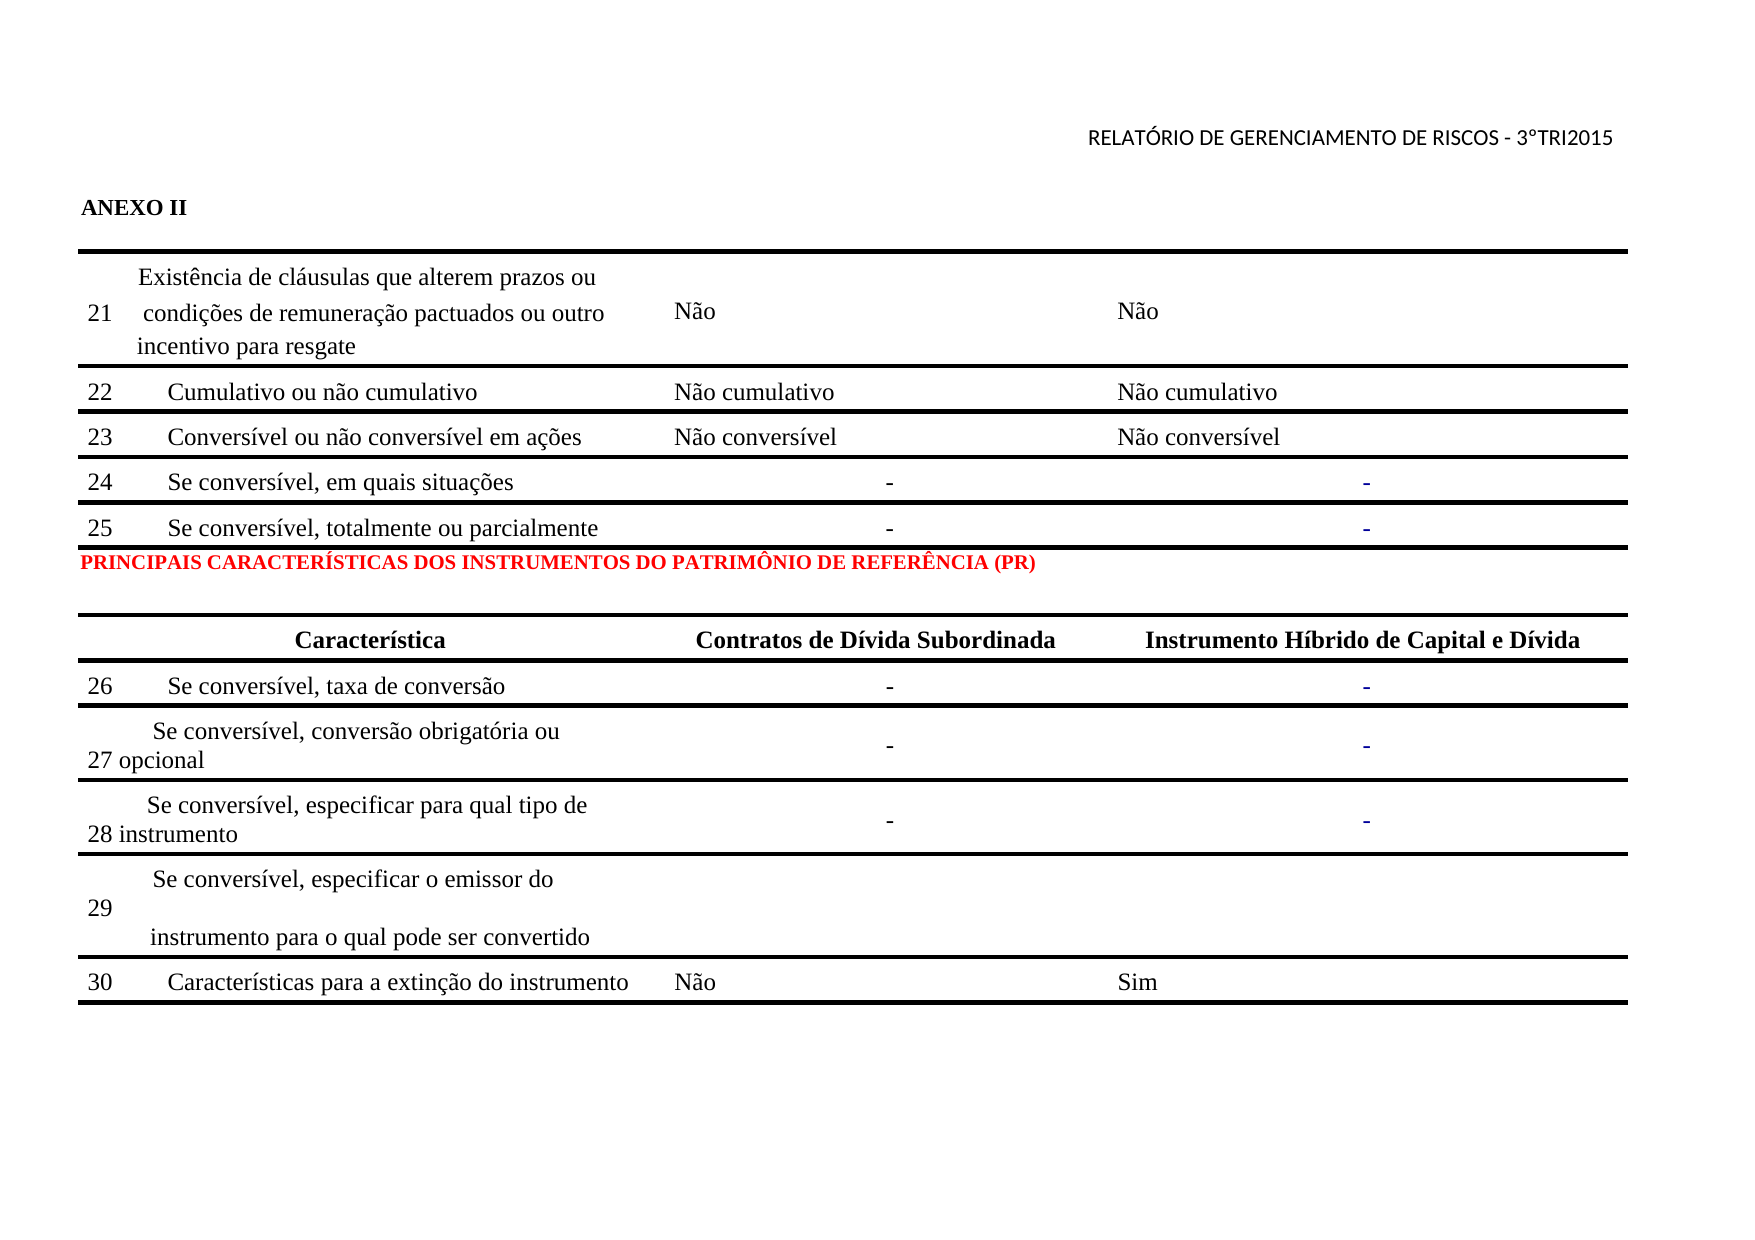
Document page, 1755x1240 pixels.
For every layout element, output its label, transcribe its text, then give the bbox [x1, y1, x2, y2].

table_header Característica [78, 617, 674, 658]
table_cell - [674, 663, 1117, 703]
table_cell Não conversível [1117, 414, 1628, 454]
table_cell Se conversível, especificar para qual tipo de 28 instrumento [78, 782, 674, 852]
table_cell 25 Se conversível, totalmente ou parcialmente [78, 505, 674, 545]
table_cell Não cumulativo [674, 368, 1117, 409]
table_cell 23 Conversível ou não conversível em ações [78, 414, 674, 454]
table_cell 26 Se conversível, taxa de conversão [78, 663, 674, 703]
table_cell Se conversível, conversão obrigatória ou 27 opcional [78, 708, 674, 777]
table_cell Existência de cláusulas que alterem prazos ou 21 condições de remuneração pactuados ou outro incentivo para resgate [78, 254, 674, 364]
table_cell Sim [1117, 959, 1628, 1000]
table_cell Se conversível, especificar o emissor do 29 instrumento para o qual pode ser convertido [78, 856, 674, 954]
table_cell 30 Características para a extinção do instrumento [78, 959, 674, 1000]
table_cell 22 Cumulativo ou não cumulativo [78, 368, 674, 409]
table_cell - [1117, 708, 1628, 777]
table_cell Não [674, 254, 1117, 364]
table_cell - [674, 459, 1117, 500]
table_cell Não [674, 959, 1117, 1000]
text PRINCIPAIS CARACTERÍSTICAS DOS INSTRUMENTOS DO PATRIMÔNIO DE REFERÊNCIA (PR) [80, 550, 1621, 574]
table_cell Não [1117, 254, 1628, 364]
table_cell - [1117, 663, 1628, 703]
table_cell - [674, 505, 1117, 545]
table_cell 24 Se conversível, em quais situações [78, 459, 674, 500]
table_header Instrumento Híbrido de Capital e Dívida [1117, 617, 1628, 658]
table_cell - [674, 782, 1117, 852]
table_cell - [1117, 782, 1628, 852]
table_cell - [674, 708, 1117, 777]
table_cell [674, 856, 1117, 954]
table_cell - [1117, 505, 1628, 545]
table_cell [1117, 856, 1628, 954]
table_cell Não conversível [674, 414, 1117, 454]
table_header Contratos de Dívida Subordinada [674, 617, 1117, 658]
table_cell Não cumulativo [1117, 368, 1628, 409]
table_cell - [1117, 459, 1628, 500]
